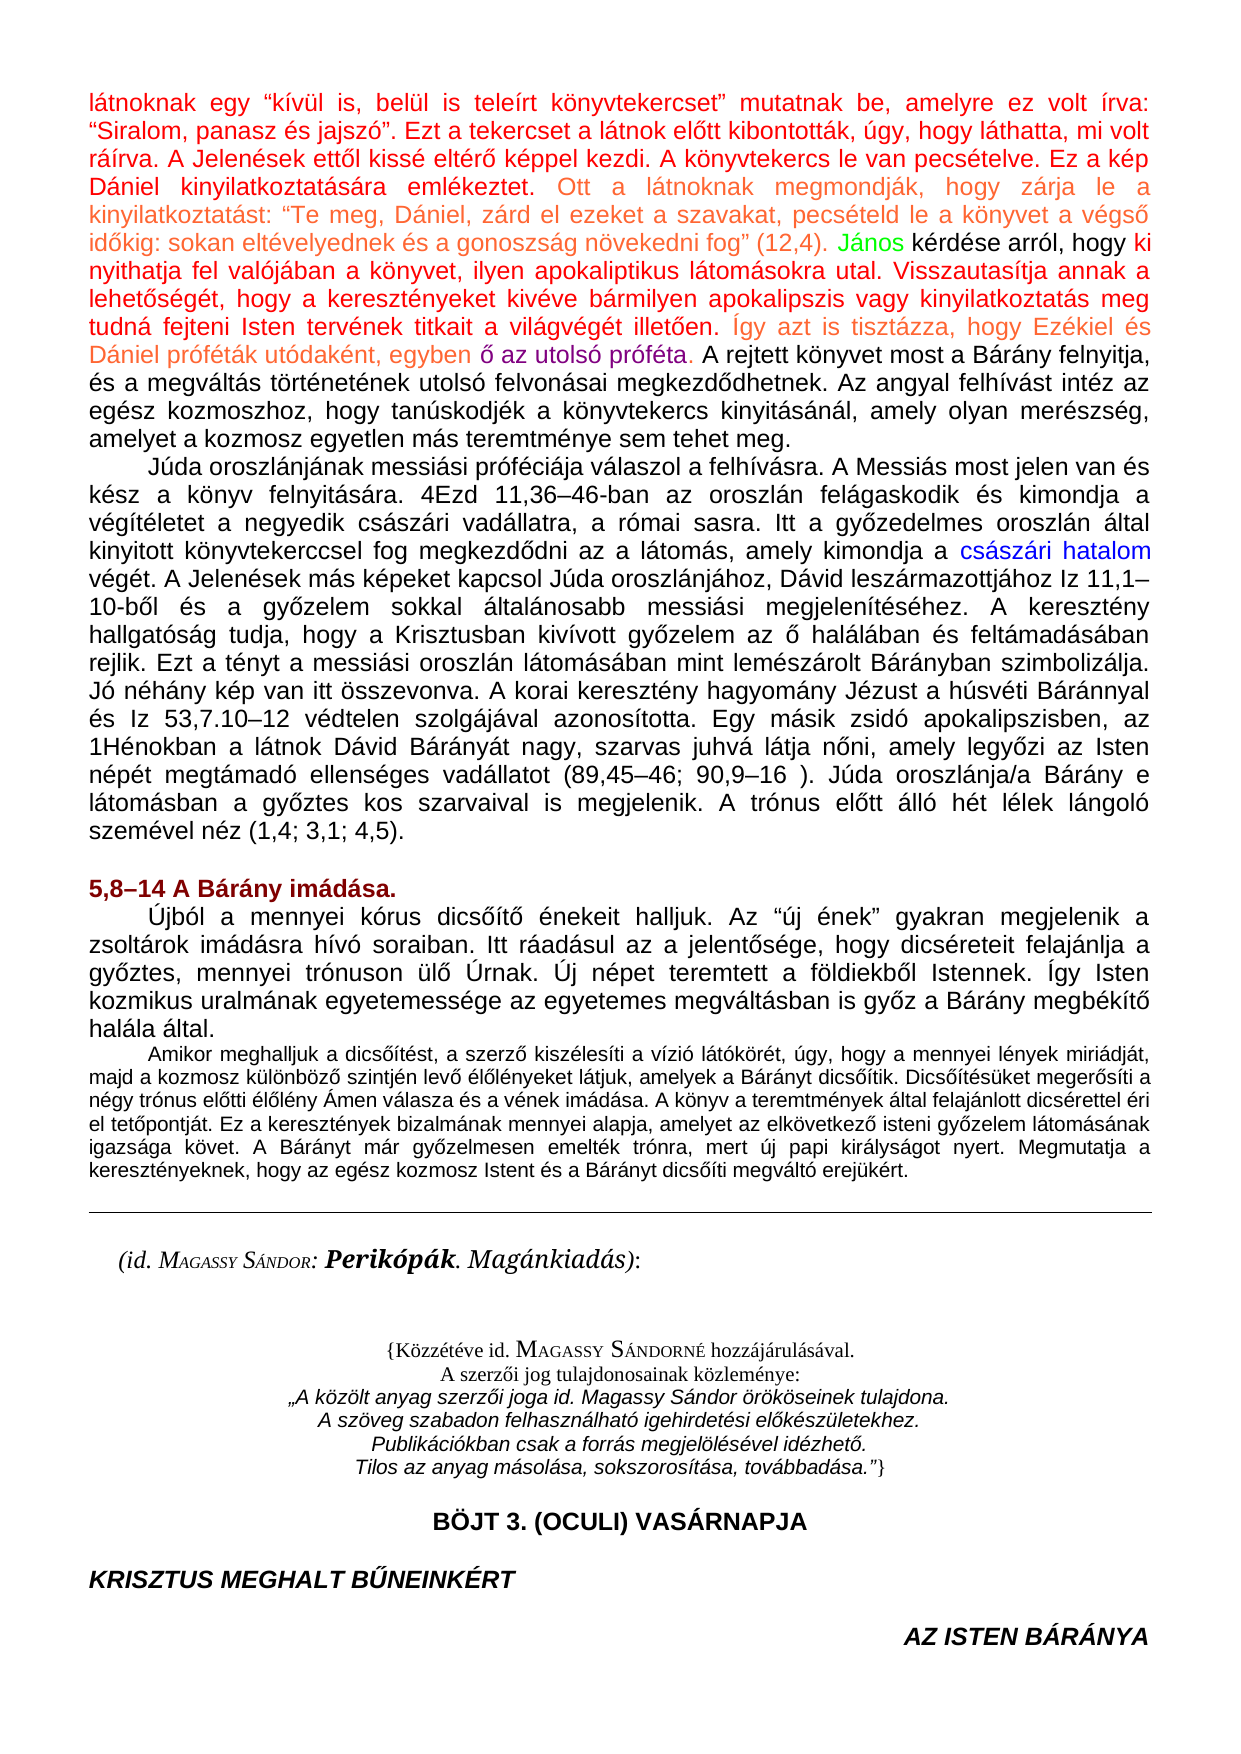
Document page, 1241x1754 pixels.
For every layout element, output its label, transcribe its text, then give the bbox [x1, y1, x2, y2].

text {Közzétéve id. Magassy Sándorné hozzájárulásával. A szerzői jog tulajdonosainak közleménye: „A közölt anyag szerzői joga id. Magassy Sándor örököseinek tulajdona. A szöveg szabadon felhasználható igehirdetési előkészületekhez. Publikációkban csak a forrás megjelölésével idézhető. Tilos az anyag másolása, sokszorosítása, továbbadása.”} [88, 1335, 1152, 1479]
text 5,8–14 A Bárány imádása. [88, 874, 1152, 903]
text (id. Magassy Sándor: Perikópák. Magánkiadás): [88, 1213, 1152, 1306]
text KRISZTUS MEGHALT BŰNEINKÉRT [88, 1566, 1152, 1594]
text BÖJT 3. (OCULI) VASÁRNAPJA [88, 1508, 1152, 1536]
text Újból a mennyei kórus dicsőítő énekeit halljuk. Az “új ének” gyakran megjelenik a zsoltárok imádásra hívó soraiban. Itt ráadásul az a jelentősége, hogy dicséreteit felajánlja a győztes, mennyei trónuson ülő Úrnak. Új népet teremtett a földiekből Istennek. Így Isten kozmikus uralmának egyetemessége az egyetemes megváltásban is győz a Bárány megbékítő halála által. [88, 903, 1152, 1043]
text Júda oroszlánjának messiási próféciája válaszol a felhívásra. A Messiás most jelen van és kész a könyv felnyitására. 4Ezd 11,36–46-ban az oroszlán felágaskodik és kimondja a végítéletet a negyedik császári vadállatra, a római sasra. Itt a győzedelmes oroszlán által kinyitott könyvtekerccsel fog megkezdődni az a látomás, amely kimondja a császári hatalom végét. A Jelenések más képeket kapcsol Júda oroszlánjához, Dávid leszármazottjához Iz 11,1–10-ből és a győzelem sokkal általánosabb messiási megjelenítéséhez. A keresztény hallgatóság tudja, hogy a Krisztusban kivívott győzelem az ő halálában és feltámadásában rejlik. Ezt a tényt a messiási oroszlán látomásában mint lemészárolt Bárányban szimbolizálja. Jó néhány kép van itt összevonva. A korai keresztény hagyomány Jézust a húsvéti Báránnyal és Iz 53,7.10–12 védtelen szolgájával azonosította. Egy másik zsidó apokalipszisben, az 1Hénokban a látnok Dávid Bárányát nagy, szarvas juhvá látja nőni, amely legyőzi az Isten népét megtámadó ellenséges vadállatot (89,45–46; 90,9–16 ). Júda oroszlánja/a Bárány e látomásban a győztes kos szarvaival is megjelenik. A trónus előtt álló hét lélek lángoló szemével néz (1,4; 3,1; 4,5). [88, 453, 1152, 845]
text látnoknak egy “kívül is, belül is teleírt könyvtekercset” mutatnak be, amelyre ez volt írva: “Siralom, panasz és jajszó”. Ezt a tekercset a látnok előtt kibontották, úgy, hogy láthatta, mi volt ráírva. A Jelenések ettől kissé eltérő képpel kezdi. A könyvtekercs le van pecsételve. Ez a kép Dániel kinyilatkoztatására emlékeztet. Ott a látnoknak megmondják, hogy zárja le a kinyilatkoztatást: “Te meg, Dániel, zárd el ezeket a szavakat, pecsételd le a könyvet a végső időkig: sokan eltévelyednek és a gonoszság növekedni fog” (12,4). János kérdése arról, hogy ki nyithatja fel valójában a könyvet, ilyen apokaliptikus látomásokra utal. Visszautasítja annak a lehetőségét, hogy a keresztényeket kivéve bármilyen apokalipszis vagy kinyilatkoztatás meg tudná fejteni Isten tervének titkait a világvégét illetően. Így azt is tisztázza, hogy Ezékiel és Dániel próféták utódaként, egyben ő az utolsó próféta. A rejtett könyvet most a Bárány felnyitja, és a megváltás történetének utolsó felvonásai megkezdődhetnek. Az angyal felhívást intéz az egész kozmoszhoz, hogy tanúskodjék a könyvtekercs kinyitásánál, amely olyan merészség, amelyet a kozmosz egyetlen más teremtménye sem tehet meg. [88, 88, 1152, 453]
text Amikor meghalljuk a dicsőítést, a szerző kiszélesíti a vízió látókörét, úgy, hogy a mennyei lények miriádját, majd a kozmosz különböző szintjén levő élőlényeket látjuk, amelyek a Bárányt dicsőítik. Dicsőítésüket megerősíti a négy trónus előtti élőlény Ámen válasza és a vének imádása. A könyv a teremtmények által felajánlott dicsérettel éri el tetőpontját. Ez a keresztények bizalmának mennyei alapja, amelyet az elkövetkező isteni győzelem látomásának igazsága követ. A Bárányt már győzelmesen emelték trónra, mert új papi királyságot nyert. Megmutatja a keresztényeknek, hogy az egész kozmosz Istent és a Bárányt dicsőíti megváltó erejükért. [88, 1043, 1152, 1182]
text AZ ISTEN BÁRÁNYA [88, 1623, 1152, 1651]
